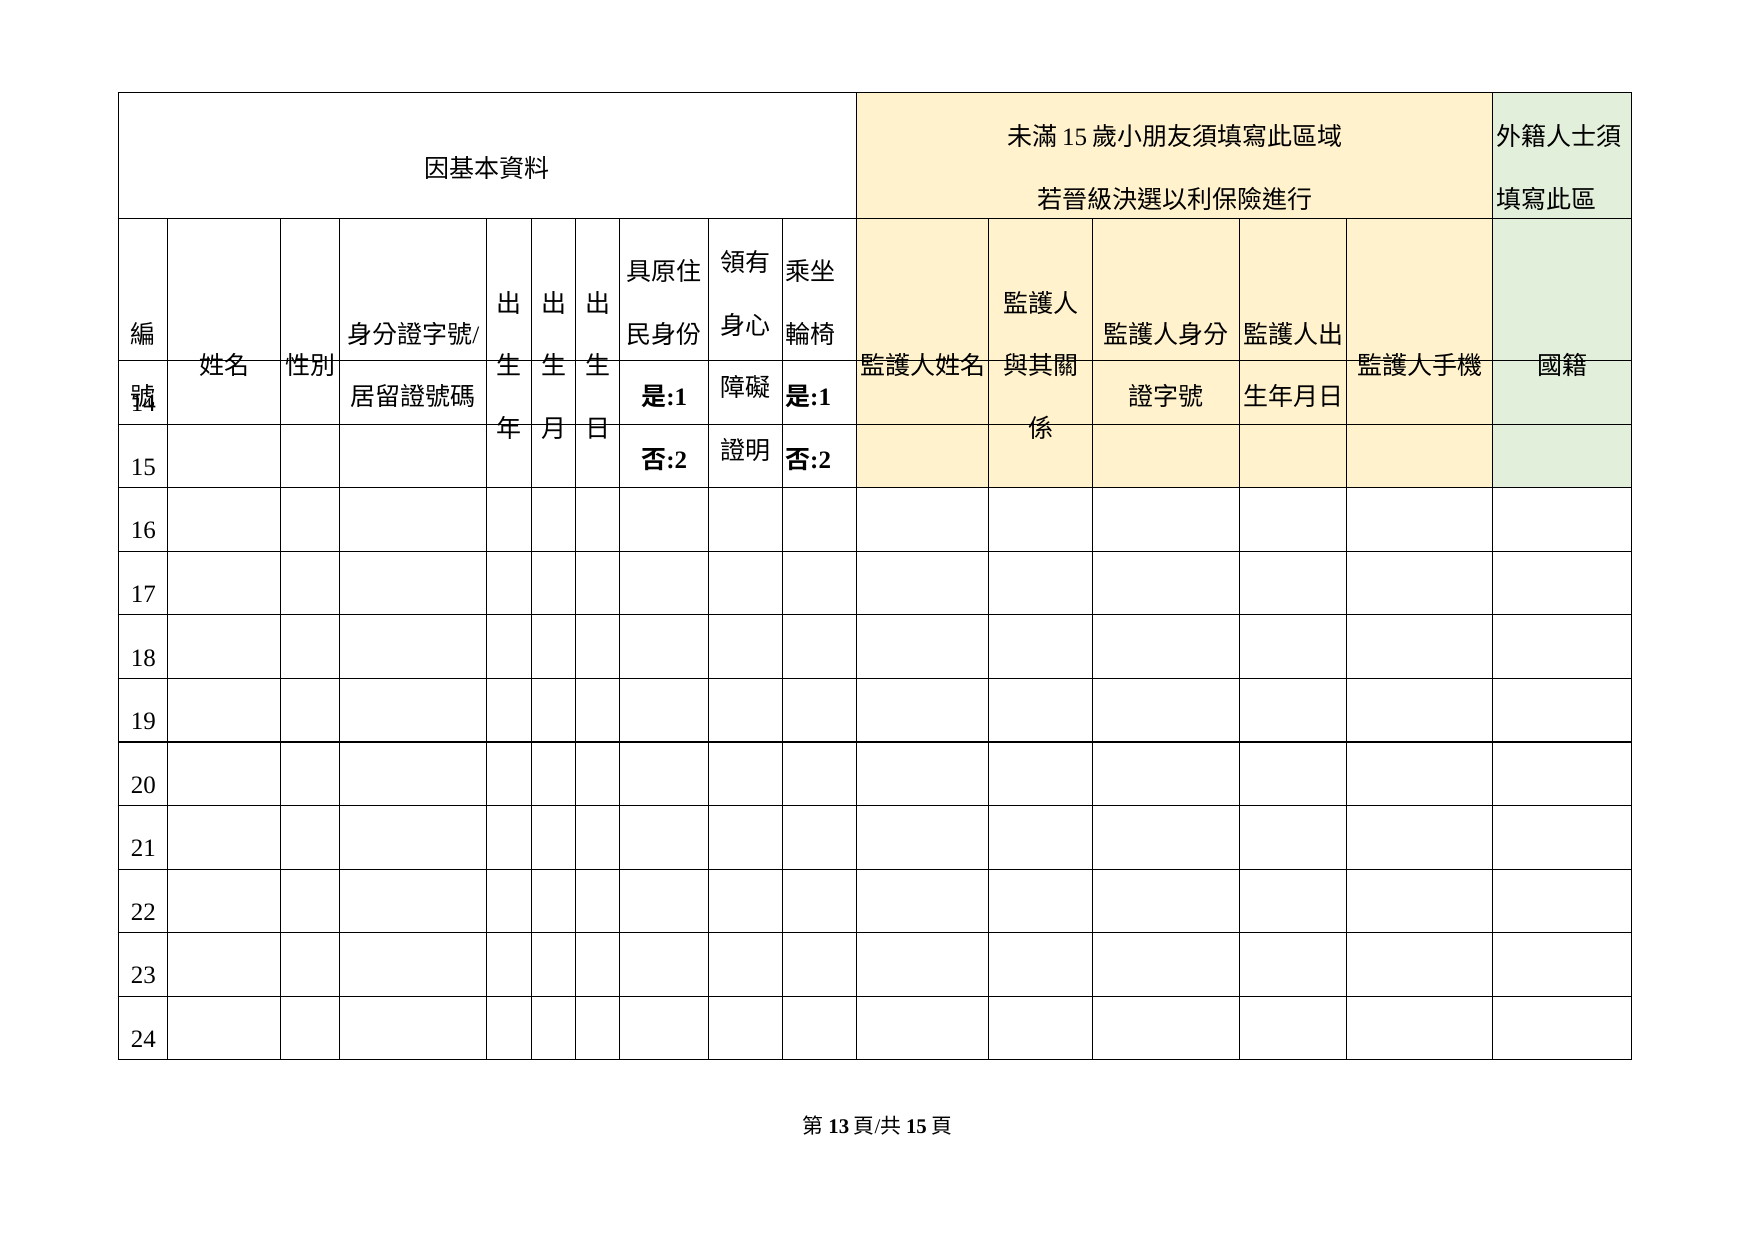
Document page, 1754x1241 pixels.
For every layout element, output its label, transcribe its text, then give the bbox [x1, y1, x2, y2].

table_cell [857, 615, 988, 678]
table_cell [576, 933, 619, 996]
table_cell [709, 425, 782, 487]
table_cell [857, 488, 988, 551]
table_cell [620, 743, 708, 805]
table_cell 編號 [119, 219, 167, 360]
table_cell [1493, 615, 1631, 678]
table_cell [281, 615, 339, 678]
table_cell [1093, 997, 1239, 1059]
table_cell [1093, 870, 1239, 932]
table_cell [487, 806, 531, 868]
table_cell [1240, 870, 1346, 932]
table_cell [1493, 743, 1631, 805]
table_cell [168, 743, 280, 805]
table_cell 監護人出生年月日 [1240, 219, 1346, 360]
table_cell [783, 552, 856, 614]
table_cell [487, 615, 531, 678]
table_cell [576, 425, 619, 487]
table_cell [532, 425, 575, 487]
table_cell [1347, 615, 1492, 678]
table_cell [857, 425, 988, 487]
table_cell [168, 552, 280, 614]
table_cell [1093, 552, 1239, 614]
table_cell [548, 425, 560, 429]
table_cell [487, 997, 531, 1059]
table_cell [168, 219, 280, 360]
table_cell [168, 679, 280, 741]
table_cell 出生年 [487, 219, 531, 360]
table_cell [1093, 933, 1239, 996]
table_cell [281, 361, 339, 424]
table_cell [1493, 219, 1631, 360]
table_cell [1093, 488, 1239, 551]
table_cell [620, 361, 708, 424]
table_cell [709, 488, 782, 551]
table_cell [989, 743, 1092, 805]
table_cell [989, 488, 1092, 551]
table_cell 19 [119, 679, 167, 741]
table_cell [857, 743, 988, 805]
table_cell [1347, 488, 1492, 551]
table_cell 15 [119, 425, 167, 487]
table_cell [532, 870, 575, 932]
table_cell [1347, 806, 1492, 868]
table_cell [989, 806, 1092, 868]
table_cell [591, 428, 604, 435]
table_cell [1347, 743, 1492, 805]
table_cell [620, 488, 708, 551]
table_cell [487, 870, 531, 932]
table_cell [1347, 933, 1492, 996]
table_cell [857, 933, 988, 996]
table_cell [1240, 425, 1346, 487]
table_cell [340, 997, 486, 1059]
table_cell [1347, 679, 1492, 741]
table_cell [857, 997, 988, 1059]
table_header 因基本資料 [119, 93, 856, 218]
table_cell 18 [119, 615, 167, 678]
table_cell [1093, 743, 1239, 805]
table_cell [168, 997, 280, 1059]
table_cell [783, 933, 856, 996]
table_cell [783, 870, 856, 932]
table_cell [1493, 552, 1631, 614]
table_cell [487, 679, 531, 741]
table_cell [340, 679, 486, 741]
table_cell [281, 488, 339, 551]
table_cell [783, 488, 856, 551]
table_cell 出生月 [532, 219, 575, 360]
table_cell 20 [119, 743, 167, 805]
table_cell [532, 997, 575, 1059]
table_cell [340, 488, 486, 551]
table_cell [548, 419, 560, 423]
table_cell [168, 806, 280, 868]
table_cell [487, 552, 531, 614]
table_cell [1493, 870, 1631, 932]
table_cell [576, 361, 619, 424]
table_cell 乘坐輪椅 是:1 否:2 [783, 219, 856, 360]
table_cell [620, 425, 708, 487]
table_cell [783, 806, 856, 868]
table_cell [168, 425, 280, 487]
table_cell [1493, 488, 1631, 551]
table_cell [532, 743, 575, 805]
table_cell [532, 488, 575, 551]
table_cell [532, 933, 575, 996]
table_cell 14 [119, 361, 167, 424]
table_cell [1493, 933, 1631, 996]
table_cell [532, 806, 575, 868]
table_cell [783, 615, 856, 678]
table_cell [281, 743, 339, 805]
table_cell 身分證字號/ 居留證號碼 [340, 219, 486, 360]
table_cell [1240, 488, 1346, 551]
table_cell [857, 361, 988, 424]
table_cell [989, 679, 1092, 741]
table_cell [340, 552, 486, 614]
table_cell [620, 933, 708, 996]
table_cell 監護人與其關係 [989, 219, 1092, 360]
table_cell [1008, 361, 1017, 368]
table_cell [1493, 425, 1631, 487]
table_cell [576, 806, 619, 868]
table_cell [281, 806, 339, 868]
table_header 外籍人士須填寫此區 [1493, 93, 1631, 218]
table_cell [709, 870, 782, 932]
table_cell [281, 997, 339, 1059]
table_cell [989, 933, 1092, 996]
table_cell [281, 679, 339, 741]
table_cell [340, 361, 486, 424]
table_cell [1347, 219, 1492, 360]
table_cell [857, 806, 988, 868]
table_cell [857, 219, 988, 360]
table_cell [709, 552, 782, 614]
table_cell [1093, 361, 1239, 424]
table_cell [709, 997, 782, 1059]
table_cell [1347, 997, 1492, 1059]
table_cell [1493, 679, 1631, 741]
table_cell [576, 743, 619, 805]
table_cell [1240, 933, 1346, 996]
table_cell [709, 806, 782, 868]
table_cell [1347, 425, 1492, 487]
table_cell [783, 679, 856, 741]
table_cell [709, 615, 782, 678]
table_cell [783, 997, 856, 1059]
table_cell [168, 361, 280, 424]
table_cell [340, 615, 486, 678]
table_cell [989, 425, 1092, 487]
table_cell [168, 870, 280, 932]
table_cell 監護人身分證字號 [1093, 219, 1239, 360]
table_cell 具原住民身份是:1 否:2 [620, 219, 708, 360]
table_cell [1093, 425, 1239, 487]
table_cell [576, 997, 619, 1059]
table_cell [532, 361, 575, 424]
table_cell [340, 743, 486, 805]
table_cell [620, 552, 708, 614]
table_cell [989, 870, 1092, 932]
table_cell [487, 425, 531, 487]
table_cell [989, 552, 1092, 614]
table_cell [989, 615, 1092, 678]
table_cell [1240, 615, 1346, 678]
table_cell [1493, 361, 1631, 424]
table_cell [783, 743, 856, 805]
table_cell [970, 367, 980, 373]
table_cell [281, 219, 339, 360]
table_cell [591, 420, 604, 424]
table_cell [168, 933, 280, 996]
table_cell [576, 488, 619, 551]
table_cell [1093, 679, 1239, 741]
table_cell [783, 361, 856, 424]
table_cell 領有身心障礙證明是:1 否:2 [709, 219, 782, 360]
table_cell [1240, 806, 1346, 868]
table_cell 22 [119, 870, 167, 932]
table_cell [709, 361, 782, 424]
table_cell [576, 679, 619, 741]
table_cell [1240, 997, 1346, 1059]
table_cell [620, 806, 708, 868]
table_cell [532, 679, 575, 741]
table_cell [1493, 997, 1631, 1059]
table_cell [709, 743, 782, 805]
table_cell [281, 933, 339, 996]
table_cell [1240, 679, 1346, 741]
table_header 未滿15歲小朋友須填寫此區域 若晉級決選以利保險進行 [857, 93, 1492, 218]
table_cell [1541, 361, 1558, 373]
table_cell [576, 870, 619, 932]
table_cell [620, 870, 708, 932]
table_cell [1347, 552, 1492, 614]
table_cell [487, 488, 531, 551]
table_cell [620, 679, 708, 741]
table_cell [857, 552, 988, 614]
table_cell [168, 488, 280, 551]
table_cell [1347, 870, 1492, 932]
table_cell [281, 552, 339, 614]
table_cell [234, 367, 244, 373]
table_cell [281, 425, 339, 487]
table_cell 16 [119, 488, 167, 551]
table_cell [487, 933, 531, 996]
table_cell 出生日 [576, 219, 619, 360]
table_cell [340, 806, 486, 868]
table_cell [1093, 615, 1239, 678]
table_cell 24 [119, 997, 167, 1059]
table_cell [857, 679, 988, 741]
table_cell [532, 615, 575, 678]
table_cell [487, 361, 531, 424]
table_cell [1493, 806, 1631, 868]
table_cell 23 [119, 933, 167, 996]
table_cell [709, 679, 782, 741]
table_cell [709, 933, 782, 996]
table_cell [576, 552, 619, 614]
table_cell [340, 870, 486, 932]
table_cell [989, 361, 1092, 424]
table_cell [783, 425, 856, 487]
table_cell [168, 615, 280, 678]
table_cell [1240, 552, 1346, 614]
table_cell [340, 425, 486, 487]
table_cell [487, 743, 531, 805]
table_cell [1347, 361, 1492, 424]
table_cell [576, 615, 619, 678]
table_cell [620, 615, 708, 678]
table_cell [857, 870, 988, 932]
table_cell [1240, 361, 1346, 424]
table_cell 21 [119, 806, 167, 868]
table_cell [989, 997, 1092, 1059]
table_cell [1240, 743, 1346, 805]
table_cell [532, 552, 575, 614]
table_cell [340, 933, 486, 996]
table_cell [620, 997, 708, 1059]
table_cell [1093, 806, 1239, 868]
table_cell 17 [119, 552, 167, 614]
table_cell [281, 870, 339, 932]
